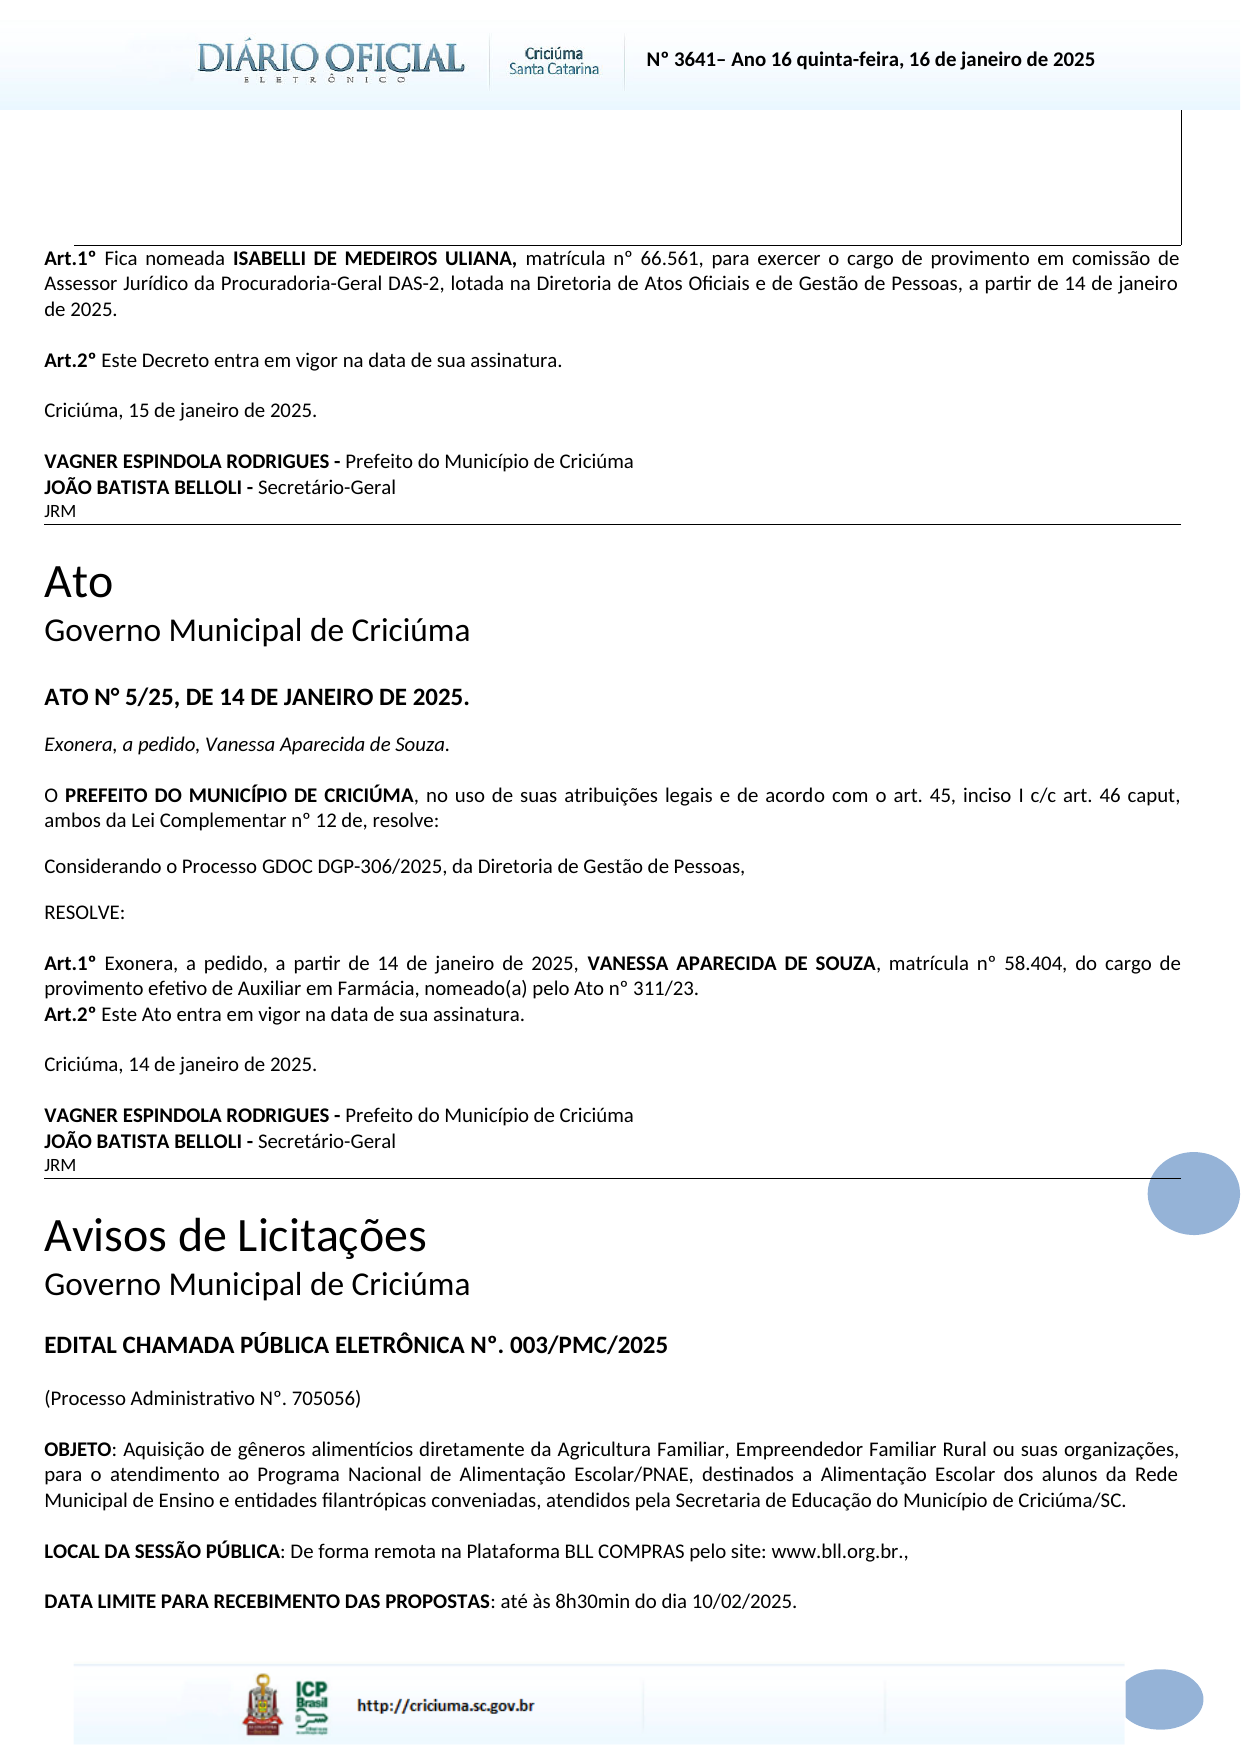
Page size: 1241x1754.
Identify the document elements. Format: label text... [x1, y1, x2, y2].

text Art.2º Este Ato entra em vigor na data de sua assinatura. [44, 1001, 1181, 1026]
text JRM [44, 1153, 1180, 1178]
text JRM [44, 499, 1181, 524]
text DATA LIMITE PARA RECEBIMENTO DAS PROPOSTAS: até às 8h30min do dia 10/02/2025. [44, 1589, 1181, 1614]
text JOÃO BATISTA BELLOLI - Secretário-Geral [44, 474, 1181, 499]
text Governo Municipal de Criciúma [44, 1263, 1181, 1304]
text Exonera, a pedido, Vanessa Aparecida de Souza. [44, 731, 1181, 757]
text LOCAL DA SESSÃO PÚBLICA: De forma remota na Plataforma BLL COMPRAS pelo site: www.bll.org.br., [44, 1538, 1181, 1563]
text Art.1º Fica nomeada ISABELLI DE MEDEIROS ULIANA, matrícula nº 66.561, para exercer o cargo de provimento em comissão de Assessor Jurídico da Procuradoria-Geral DAS-2, lotada na Diretoria de Atos Oficiais e de Gestão de Pessoas, a partir de 14 de janeiro de 2025. [44, 245, 1181, 321]
text OBJETO: Aquisição de gêneros alimentícios diretamente da Agricultura Familiar, Empreendedor Familiar Rural ou suas organizações, para o atendimento ao Programa Nacional de Alimentação Escolar/PNAE, destinados a Alimentação Escolar dos alunos da Rede Municipal de Ensino e entidades filantrópicas conveniadas, atendidos pela Secretaria de Educação do Município de Criciúma/SC. [44, 1436, 1181, 1512]
text (Processo Administrativo Nº. 705056) [44, 1385, 1181, 1411]
text JOÃO BATISTA BELLOLI - Secretário-Geral [44, 1128, 1181, 1153]
text VAGNER ESPINDOLA RODRIGUES - Prefeito do Município de Criciúma [44, 448, 1181, 474]
text VAGNER ESPINDOLA RODRIGUES - Prefeito do Município de Criciúma [44, 1102, 1181, 1128]
text Art.1º Exonera, a pedido, a partir de 14 de janeiro de 2025, VANESSA APARECIDA DE SOUZA, matrícula nº 58.404, do cargo de provimento efetivo de Auxiliar em Farmácia, nomeado(a) pelo Ato nº 311/23. [44, 950, 1181, 1001]
text ATO N° 5/25, DE 14 DE JANEIRO DE 2025. [44, 681, 1181, 711]
text EDITAL CHAMADA PÚBLICA ELETRÔNICA Nº. 003/PMC/2025 [44, 1329, 1181, 1360]
text Considerando o Processo GDOC DGP-306/2025, da Diretoria de Gestão de Pessoas, [44, 853, 1181, 879]
text RESOLVE: [44, 899, 1181, 924]
text Avisos de Licitações [44, 1205, 1181, 1263]
text Ato [44, 551, 1181, 609]
text Criciúma, 14 de janeiro de 2025. [44, 1052, 1181, 1077]
text Art.2º Este Decreto entra em vigor na data de sua assinatura. [44, 347, 1181, 372]
text O PREFEITO DO MUNICÍPIO DE CRICIÚMA, no uso de suas atribuições legais e de acordo com o art. 45, inciso I c/c art. 46 caput, ambos da Lei Complementar nº 12 de, resolve: [44, 782, 1181, 833]
text Governo Municipal de Criciúma [44, 609, 1181, 650]
text Criciúma, 15 de janeiro de 2025. [44, 398, 1181, 423]
